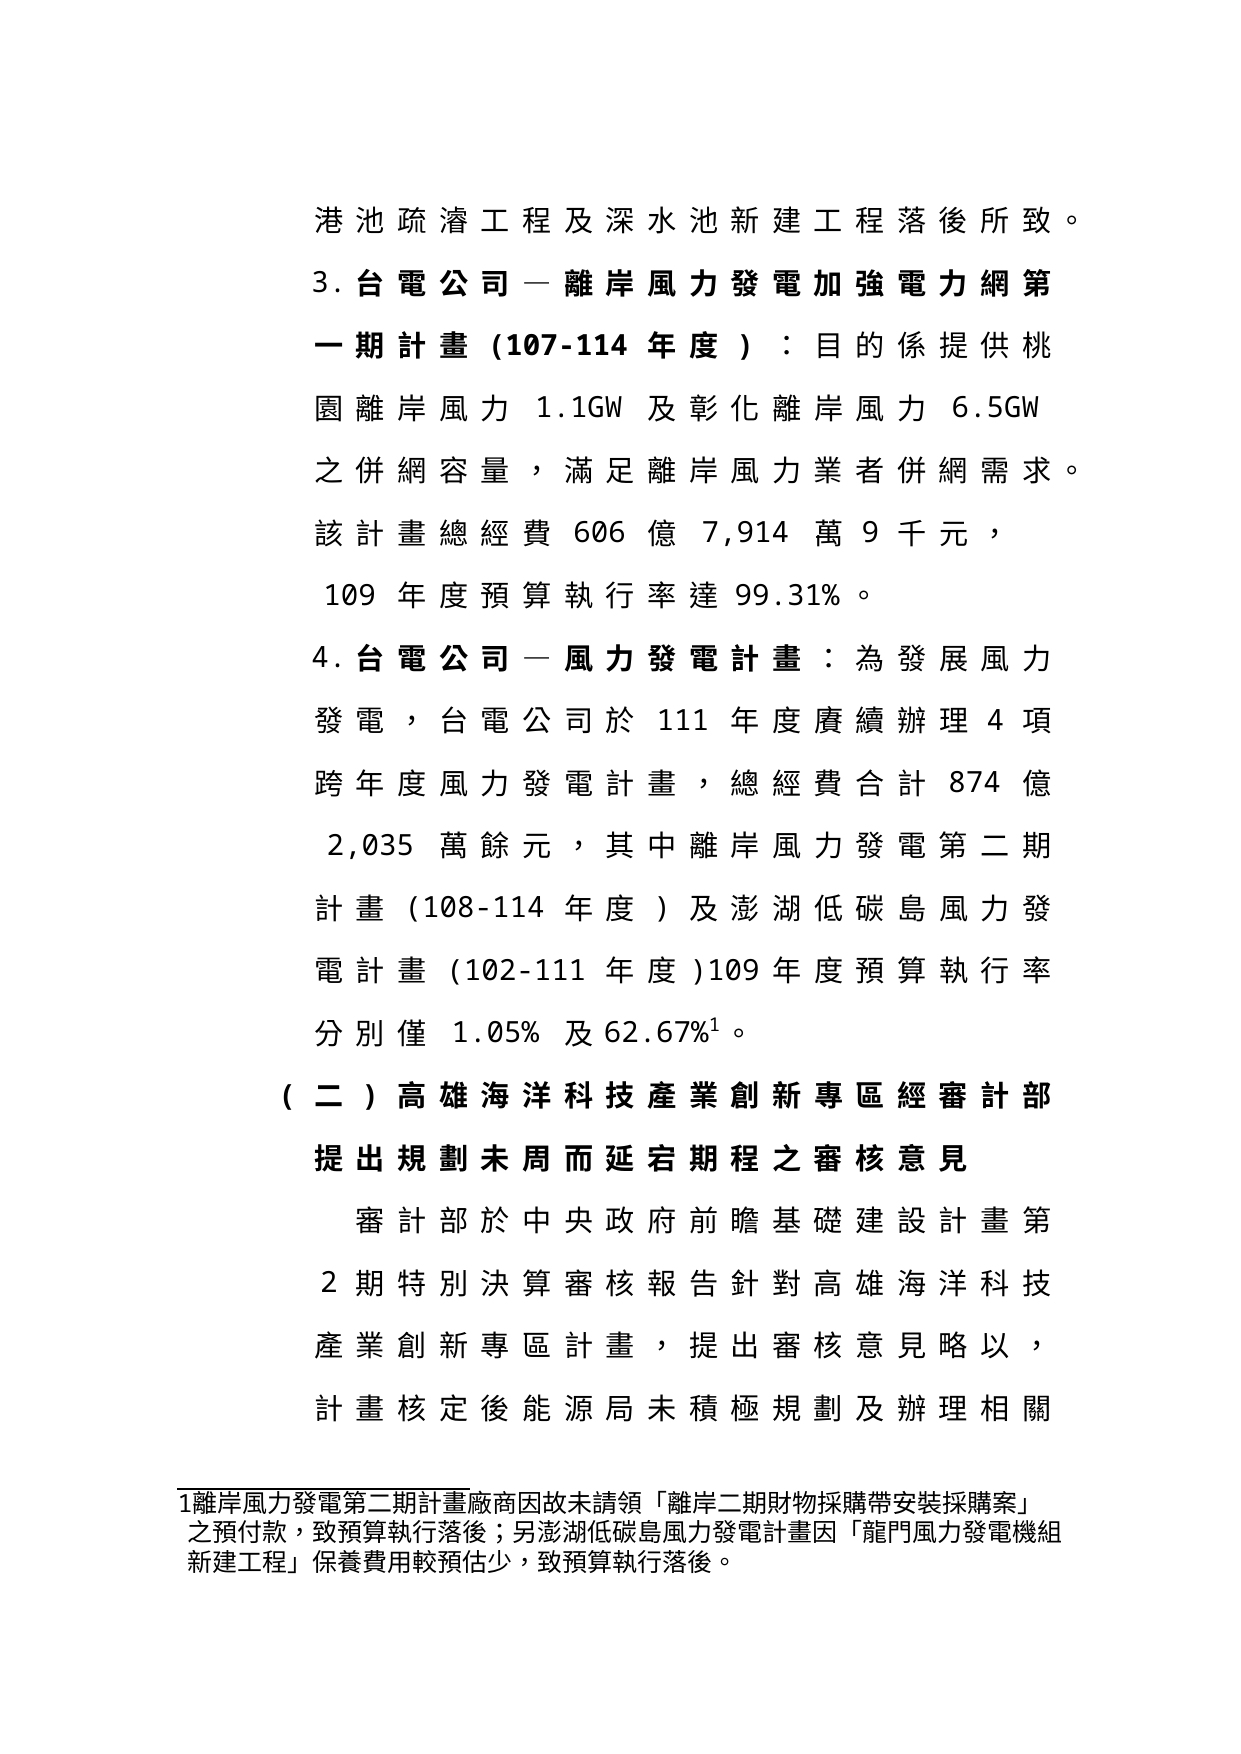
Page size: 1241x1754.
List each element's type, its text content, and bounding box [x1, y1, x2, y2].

text 審計部於中央政府前瞻基礎建設計畫第2期特別決算審核報告針對高雄海洋科技產業創新專區計畫，提出審核意見略以，計畫核定後能源局未積極規劃及辦理相關採購案件委外事宜，對三中心建築物空間規劃有欠周延而延宕計畫執行期程，無法如期於108年底前完成三中心建置及109年1月起試營運；另深水池規劃未盡周妥，未審慎估算深水池工程預算金額及辦理採購發包事宜，致須調整工程費及修正計畫展延期程8個月。 [271, 1177, 1058, 1427]
text 4.台電公司—風力發電計畫：為發展風力發電，台電公司於111年度賡續辦理4項跨年度風力發電計畫，總經費合計874億2,035萬餘元，其中離岸風力發電第二期計畫(108-114年度)及澎湖低碳島風力發電計畫(102-111年度)109年度預算執行率分別僅1.05%及62.67%。 [271, 615, 1058, 1052]
text 3.台電公司—離岸風力發電加強電力網第一期計畫(107-114年度)：目的係提供桃園離岸風力1.1GW及彰化離岸風力6.5GW之併網容量，滿足離岸風力業者併網需求。該計畫總經費606億7,914萬9千元，109年度預算執行率達99.31%。 [271, 240, 1058, 615]
text 離岸風力發電第二期計畫廠商因故未請領「離岸二期財物採購帶安裝採購案」之預付款，致預算執行落後；另澎湖低碳島風力發電計畫因「龍門風力發電機組新建工程」保養費用較預估少，致預算執行落後。 [177, 1489, 1063, 1577]
text 2.經濟部—高雄海洋科技產業創新專區：為推動海洋工程技術自主化與產業化，經濟部能源局辦理該計畫，規劃建置海洋工程區暨培訓與研發3個中心，並納入前瞻基礎建設計畫綠能項目執行，經調整後第1至2期預算數合計42億6,285萬8千元，決算數39億5,154萬1千元。截至109年底該計畫總累計進度預定100%，實際99.60%，進度落後0.4個百分點，主要係港池疏濬工程及深水池新建工程落後所致。 [271, 177, 1058, 240]
text (二)高雄海洋科技產業創新專區經審計部提出規劃未周而延宕期程之審核意見 [242, 1052, 1058, 1177]
